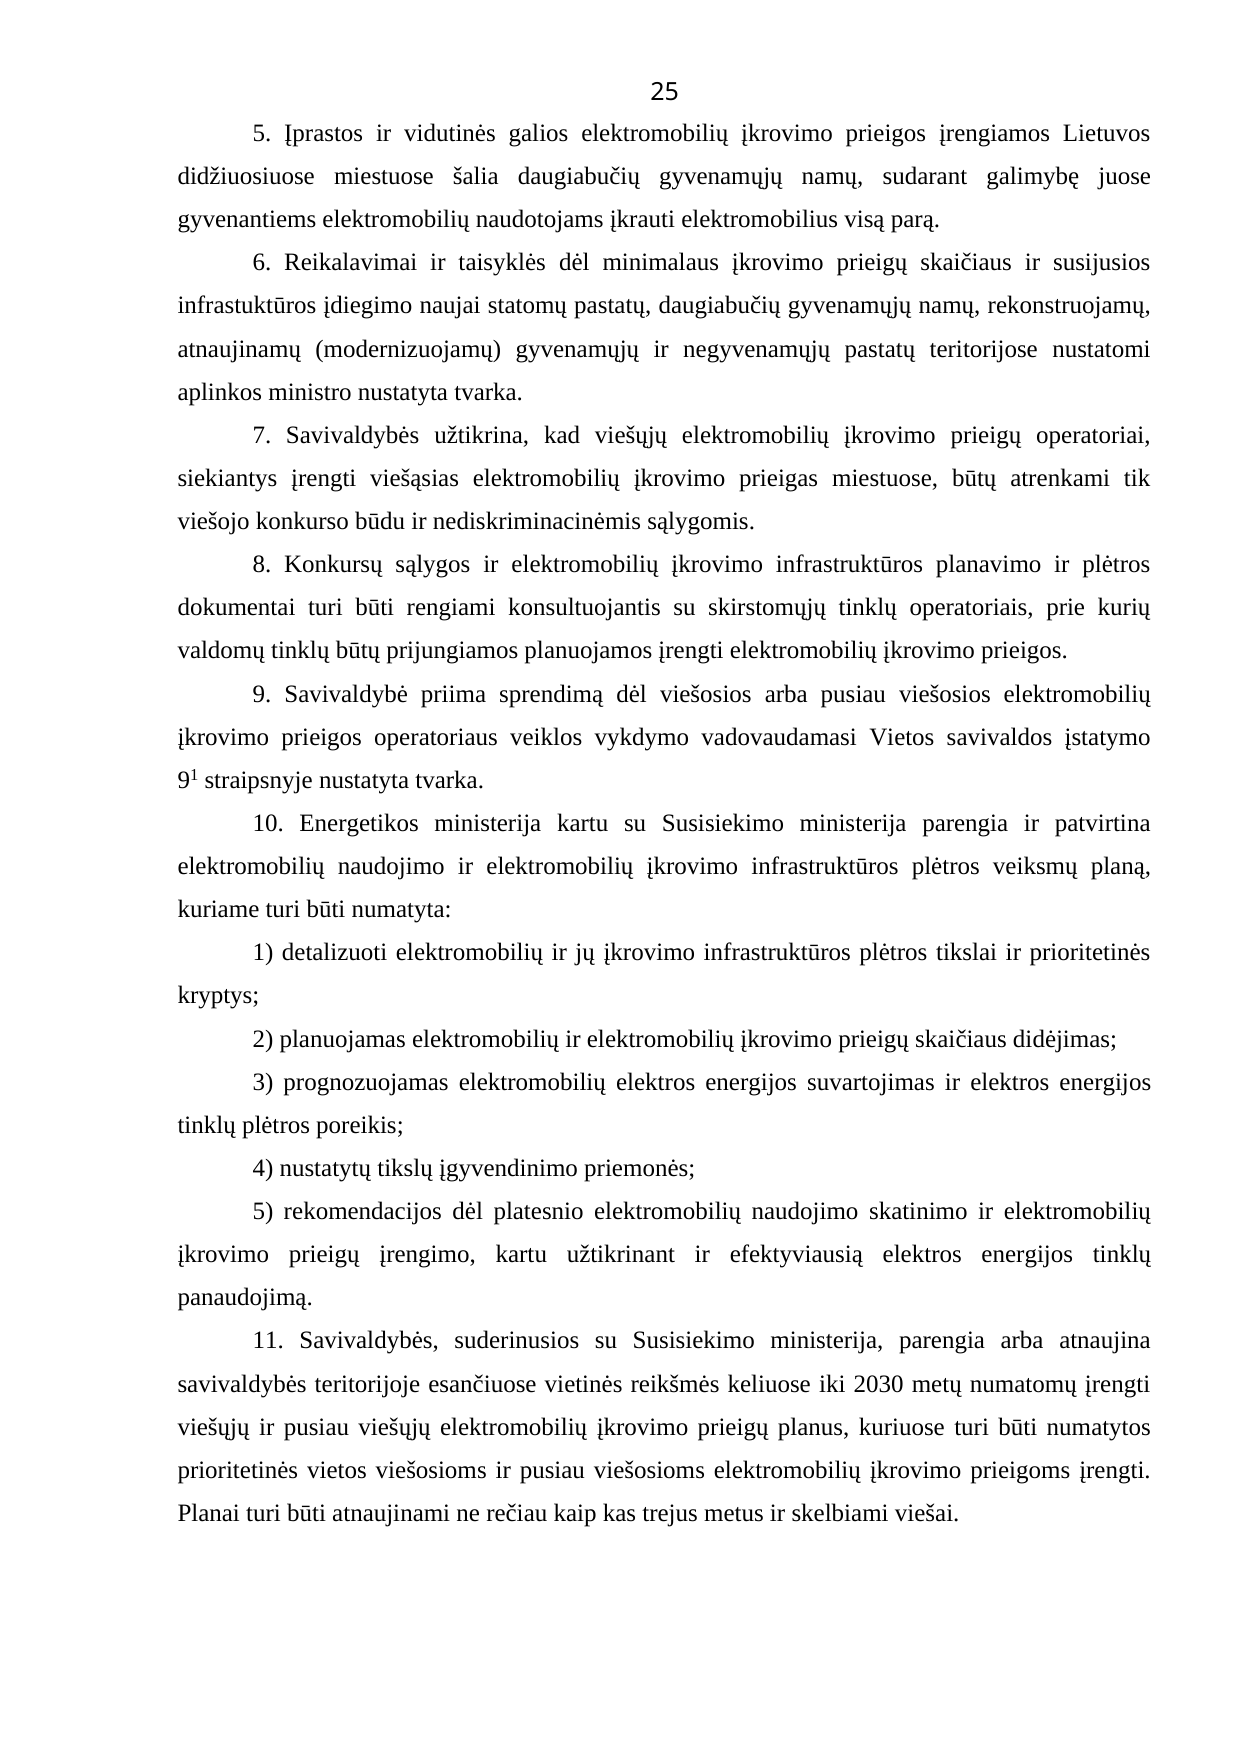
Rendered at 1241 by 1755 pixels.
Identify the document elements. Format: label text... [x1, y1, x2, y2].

text 10. Energetikos ministerija kartu su Susisiekimo ministerija parengia ir patvirtina elektromobilių naudojimo ir elektromobilių įkrovimo infrastruktūros plėtros veiksmų planą, kuriame turi būti numatyta: [177, 808, 1152, 923]
text 11. Savivaldybės, suderinusios su Susisiekimo ministerija, parengia arba atnaujina savivaldybės teritorijoje esančiuose vietinės reikšmės keliuose iki 2030 metų numatomų įrengti viešųjų ir pusiau viešųjų elektromobilių įkrovimo prieigų planus, kuriuose turi būti numatytos prioritetinės vietos viešosioms ir pusiau viešosioms elektromobilių įkrovimo prieigoms įrengti. Planai turi būti atnaujinami ne rečiau kaip kas trejus metus ir skelbiami viešai. [177, 1326, 1152, 1527]
text 4) nustatytų tikslų įgyvendinimo priemonės; [177, 1153, 1152, 1182]
text 2) planuojamas elektromobilių ir elektromobilių įkrovimo prieigų skaičiaus didėjimas; [177, 1024, 1152, 1052]
text 1) detalizuoti elektromobilių ir jų įkrovimo infrastruktūros plėtros tikslai ir prioritetinės kryptys; [177, 937, 1152, 1009]
text 9. Savivaldybė priima sprendimą dėl viešosios arba pusiau viešosios elektromobilių įkrovimo prieigos operatoriaus veiklos vykdymo vadovaudamasi Vietos savivaldos įstatymo 91 straipsnyje nustatyta tvarka. [177, 679, 1152, 794]
text 3) prognozuojamas elektromobilių elektros energijos suvartojimas ir elektros energijos tinklų plėtros poreikis; [177, 1067, 1152, 1139]
text 7. Savivaldybės užtikrina, kad viešųjų elektromobilių įkrovimo prieigų operatoriai, siekiantys įrengti viešąsias elektromobilių įkrovimo prieigas miestuose, būtų atrenkami tik viešojo konkurso būdu ir nediskriminacinėmis sąlygomis. [177, 420, 1152, 535]
text 6. Reikalavimai ir taisyklės dėl minimalaus įkrovimo prieigų skaičiaus ir susijusios infrastuktūros įdiegimo naujai statomų pastatų, daugiabučių gyvenamųjų namų, rekonstruojamų, atnaujinamų (modernizuojamų) gyvenamųjų ir negyvenamųjų pastatų teritorijose nustatomi aplinkos ministro nustatyta tvarka. [177, 247, 1152, 406]
text 5. Įprastos ir vidutinės galios elektromobilių įkrovimo prieigos įrengiamos Lietuvos didžiuosiuose miestuose šalia daugiabučių gyvenamųjų namų, sudarant galimybę juose gyvenantiems elektromobilių naudotojams įkrauti elektromobilius visą parą. [177, 118, 1152, 233]
text 5) rekomendacijos dėl platesnio elektromobilių naudojimo skatinimo ir elektromobilių įkrovimo prieigų įrengimo, kartu užtikrinant ir efektyviausią elektros energijos tinklų panaudojimą. [177, 1196, 1152, 1311]
text 8. Konkursų sąlygos ir elektromobilių įkrovimo infrastruktūros planavimo ir plėtros dokumentai turi būti rengiami konsultuojantis su skirstomųjų tinklų operatoriais, prie kurių valdomų tinklų būtų prijungiamos planuojamos įrengti elektromobilių įkrovimo prieigos. [177, 549, 1152, 664]
